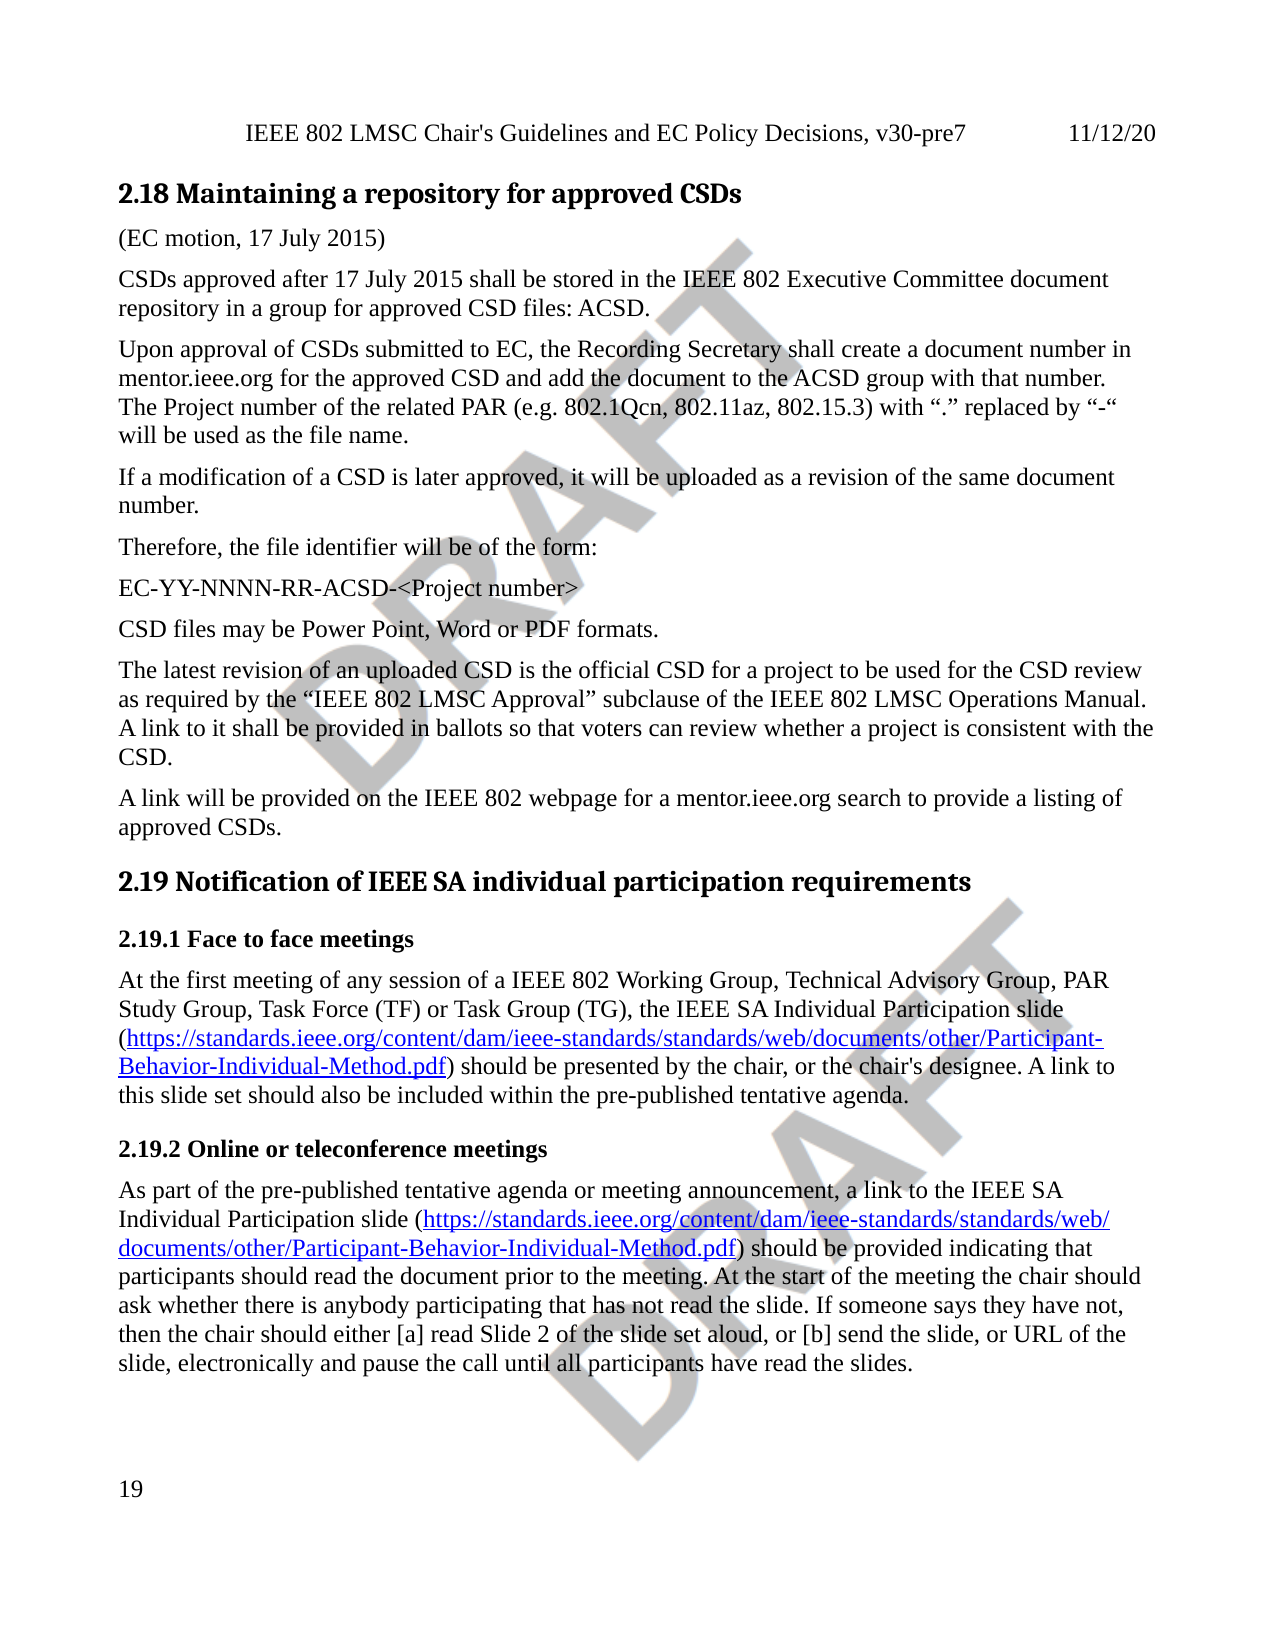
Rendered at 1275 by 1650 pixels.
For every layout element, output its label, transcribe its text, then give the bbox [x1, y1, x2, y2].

subtitle Online or teleconference meetings [118, 1134, 1157, 1163]
text CSD files may be Power Point, Word or PDF formats. [118, 614, 1157, 643]
text At the first meeting of any session of a IEEE 802 Working Group, Technical Advisory Group, PAR Study Group, Task Force (TF) or Task Group (TG), the IEEE SA Individual Participation slide (https://standards.ieee.org/content/dam/ieee-standards/standards/web/documents/other/Participant-Behavior-Individual-Method.pdf) should be presented by the chair, or the chair's designee. A link to this slide set should also be included within the pre-published tentative agenda. [118, 965, 1157, 1109]
text The latest revision of an uploaded CSD is the official CSD for a project to be used for the CSD review as required by the “IEEE 802 LMSC Approval” subclause of the IEEE 802 LMSC Operations Manual. A link to it shall be provided in ballots so that voters can review whether a project is consistent with the CSD. [118, 655, 1157, 770]
text EC-YY-NNNN-RR-ACSD-<Project number> [118, 573, 1157, 602]
text As part of the pre-published tentative agenda or meeting announcement, a link to the IEEE SA Individual Participation slide (https://standards.ieee.org/content/dam/ieee-standards/standards/web/documents/other/Participant-Behavior-Individual-Method.pdf) should be provided indicating that participants should read the document prior to the meeting. At the start of the meeting the chair should ask whether there is anybody participating that has not read the slide. If someone says they have not, then the chair should either [a] read Slide 2 of the slide set aloud, or [b] send the slide, or URL of the slide, electronically and pause the call until all participants have read the slides. [118, 1175, 1157, 1376]
text If a modification of a CSD is later approved, it will be uploaded as a revision of the same document number. [118, 462, 1157, 519]
text A link will be provided on the IEEE 802 webpage for a mentor.ieee.org search to provide a listing of approved CSDs. [118, 783, 1157, 840]
text CSDs approved after 17 July 2015 shall be stored in the IEEE 802 Executive Committee document repository in a group for approved CSD files: ACSD. [118, 264, 1157, 322]
picture [0, 0, 1275, 1650]
text Therefore, the file identifier will be of the form: [118, 532, 1157, 560]
text (EC motion, 17 July 2015) [118, 223, 1157, 252]
subtitle Face to face meetings [118, 924, 1157, 953]
subtitle Notification of IEEE SA individual participation requirements [118, 865, 1157, 899]
subtitle Maintaining a repository for approved CSDs [118, 177, 1157, 210]
text Upon approval of CSDs submitted to EC, the Recording Secretary shall create a document number in mentor.ieee.org for the approved CSD and add the document to the ACSD group with that number. The Project number of the related PAR (e.g. 802.1Qcn, 802.11az, 802.15.3) with “.” replaced by “-“ will be used as the file name. [118, 334, 1157, 449]
